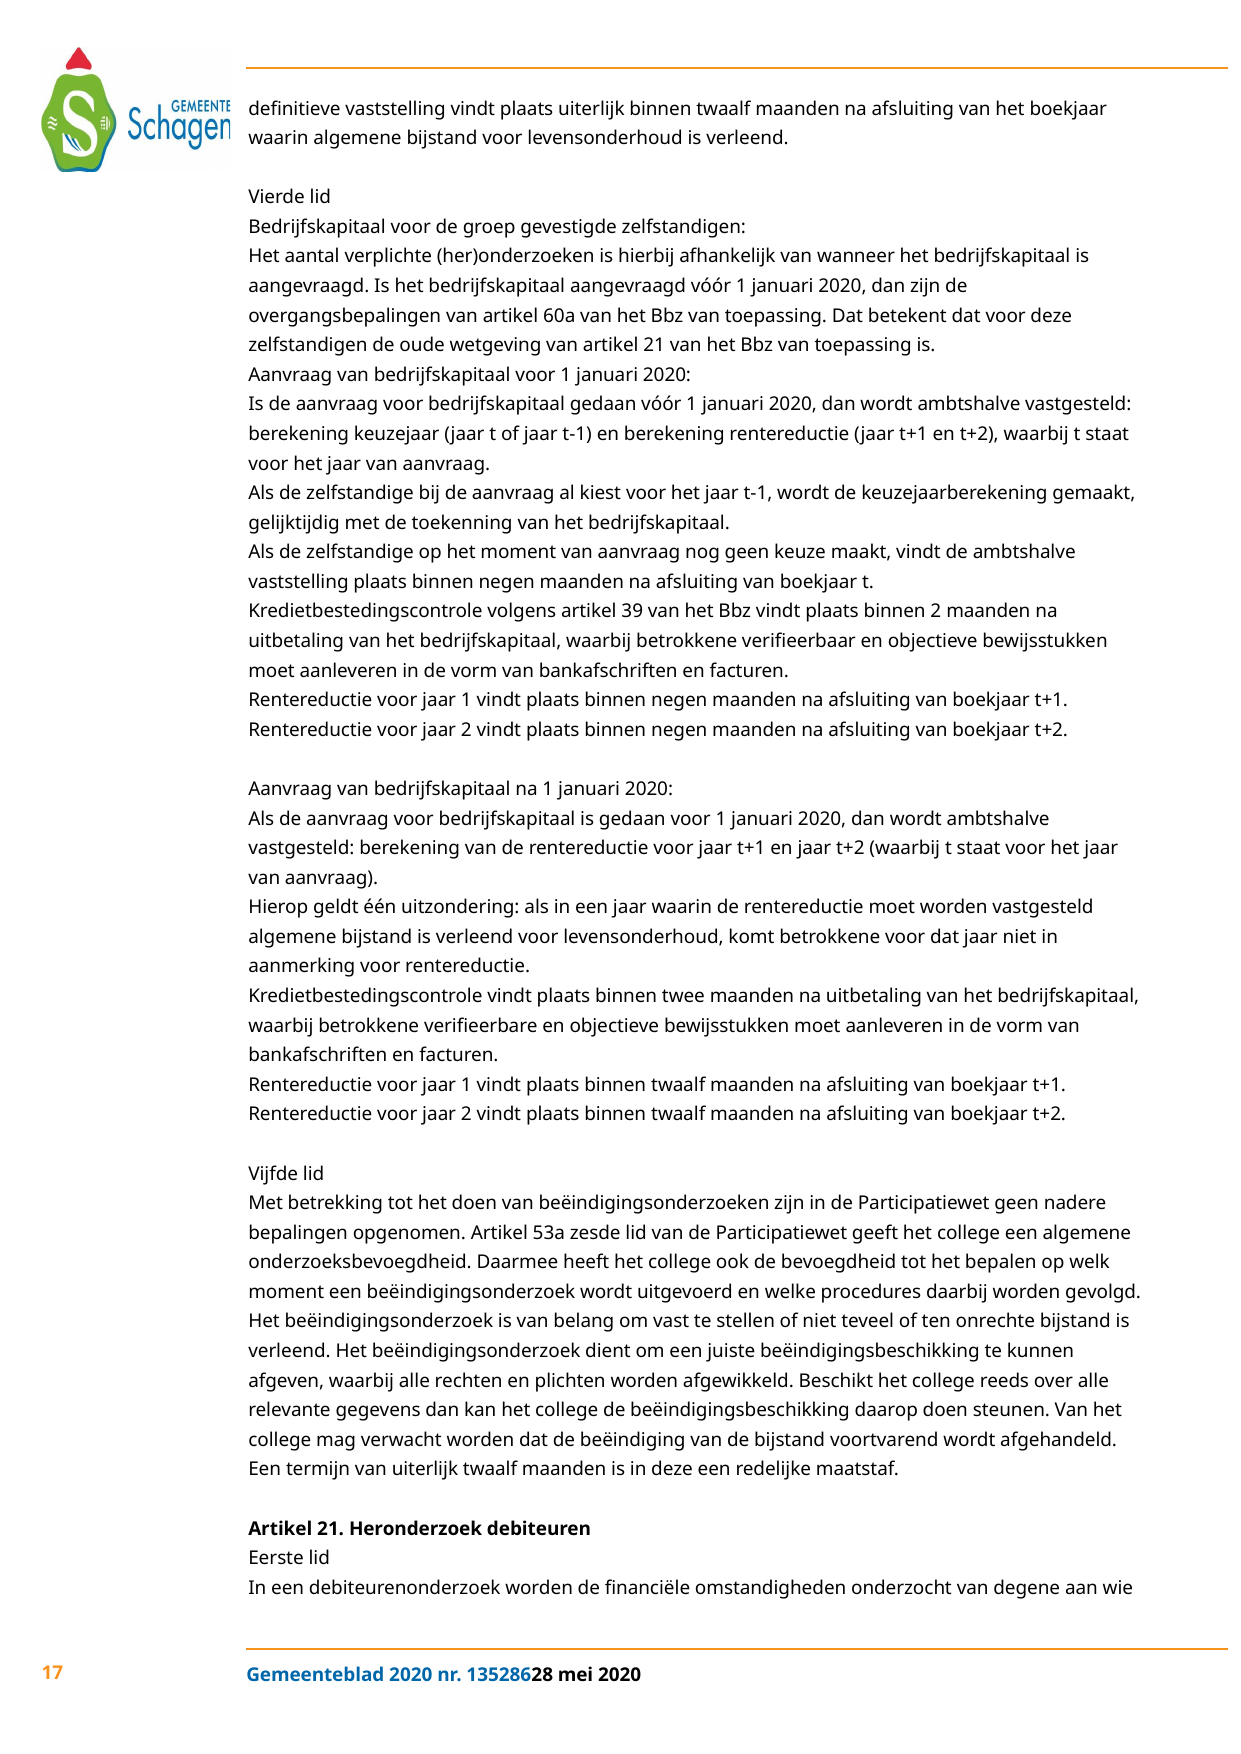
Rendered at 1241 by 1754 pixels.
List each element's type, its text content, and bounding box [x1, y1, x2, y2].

text Als de zelfstandige bij de aanvraag al kiest voor het jaar t-1, wordt de keuzejaarberekening gemaakt, gelijktijdig met de toekenning van het bedrijfskapitaal. [248, 479, 1152, 535]
text Rentereductie voor jaar 1 vindt plaats binnen twaalf maanden na afsluiting van boekjaar t+1. Rentereductie voor jaar 2 vindt plaats binnen twaalf maanden na afsluiting van boekjaar t+2. [248, 1071, 1152, 1126]
text Met betrekking tot het doen van beëindigingsonderzoeken zijn in de Participatiewet geen nadere bepalingen opgenomen. Artikel 53a zesde lid van de Participatiewet geeft het college een algemene onderzoeksbevoegdheid. Daarmee heeft het college ook de bevoegdheid tot het bepalen op welk moment een beëindigingsonderzoek wordt uitgevoerd en welke procedures daarbij worden gevolgd. [248, 1189, 1152, 1304]
text Aanvraag van bedrijfskapitaal voor 1 januari 2020: [248, 361, 1152, 387]
text Vijfde lid [248, 1160, 1152, 1186]
text Aanvraag van bedrijfskapitaal na 1 januari 2020: [248, 775, 1152, 801]
text definitieve vaststelling vindt plaats uiterlijk binnen twaalf maanden na afsluiting van het boekjaar waarin algemene bijstand voor levensonderhoud is verleend. [248, 95, 1152, 150]
text Artikel 21. Heronderzoek debiteuren [248, 1515, 1152, 1541]
text Als de zelfstandige op het moment van aanvraag nog geen keuze maakt, vindt de ambtshalve vaststelling plaats binnen negen maanden na afsluiting van boekjaar t. [248, 538, 1152, 594]
text Het beëindigingsonderzoek is van belang om vast te stellen of niet teveel of ten onrechte bijstand is verleend. Het beëindigingsonderzoek dient om een juiste beëindigingsbeschikking te kunnen afgeven, waarbij alle rechten en plichten worden afgewikkeld. Beschikt het college reeds over alle relevante gegevens dan kan het college de beëindigingsbeschikking daarop doen steunen. Van het college mag verwacht worden dat de beëindiging van de bijstand voortvarend wordt afgehandeld. Een termijn van uiterlijk twaalf maanden is in deze een redelijke maatstaf. [248, 1308, 1152, 1481]
text Is de aanvraag voor bedrijfskapitaal gedaan vóór 1 januari 2020, dan wordt ambtshalve vastgesteld: berekening keuzejaar (jaar t of jaar t-1) en berekening rentereductie (jaar t+1 en t+2), waarbij t staat voor het jaar van aanvraag. [248, 391, 1152, 476]
text Kredietbestedingscontrole vindt plaats binnen twee maanden na uitbetaling van het bedrijfskapitaal, waarbij betrokkene verifieerbare en objectieve bewijsstukken moet aanleveren in de vorm van bankafschriften en facturen. [248, 982, 1152, 1067]
text Hierop geldt één uitzondering: als in een jaar waarin de rentereductie moet worden vastgesteld algemene bijstand is verleend voor levensonderhoud, komt betrokkene voor dat jaar niet in aanmerking voor rentereductie. [248, 893, 1152, 978]
text Vierde lid [248, 183, 1152, 209]
text Als de aanvraag voor bedrijfskapitaal is gedaan voor 1 januari 2020, dan wordt ambtshalve vastgesteld: berekening van de rentereductie voor jaar t+1 en jaar t+2 (waarbij t staat voor het jaar van aanvraag). [248, 805, 1152, 890]
text Eerste lid [248, 1544, 1152, 1570]
text Het aantal verplichte (her)onderzoeken is hierbij afhankelijk van wanneer het bedrijfskapitaal is aangevraagd. Is het bedrijfskapitaal aangevraagd vóór 1 januari 2020, dan zijn de overgangsbepalingen van artikel 60a van het Bbz van toepassing. Dat betekent dat voor deze zelfstandigen de oude wetgeving van artikel 21 van het Bbz van toepassing is. [248, 243, 1152, 357]
text Bedrijfskapitaal voor de groep gevestigde zelfstandigen: [248, 213, 1152, 239]
text Kredietbestedingscontrole volgens artikel 39 van het Bbz vindt plaats binnen 2 maanden na uitbetaling van het bedrijfskapitaal, waarbij betrokkene verifieerbaar en objectieve bewijsstukken moet aanleveren in de vorm van bankafschriften en facturen. [248, 598, 1152, 683]
text In een debiteurenonderzoek worden de financiële omstandigheden onderzocht van degene aan wie [248, 1574, 1152, 1600]
text Rentereductie voor jaar 1 vindt plaats binnen negen maanden na afsluiting van boekjaar t+1. Rentereductie voor jaar 2 vindt plaats binnen negen maanden na afsluiting van boekjaar t+2. [248, 686, 1152, 742]
picture [41, 47, 231, 172]
